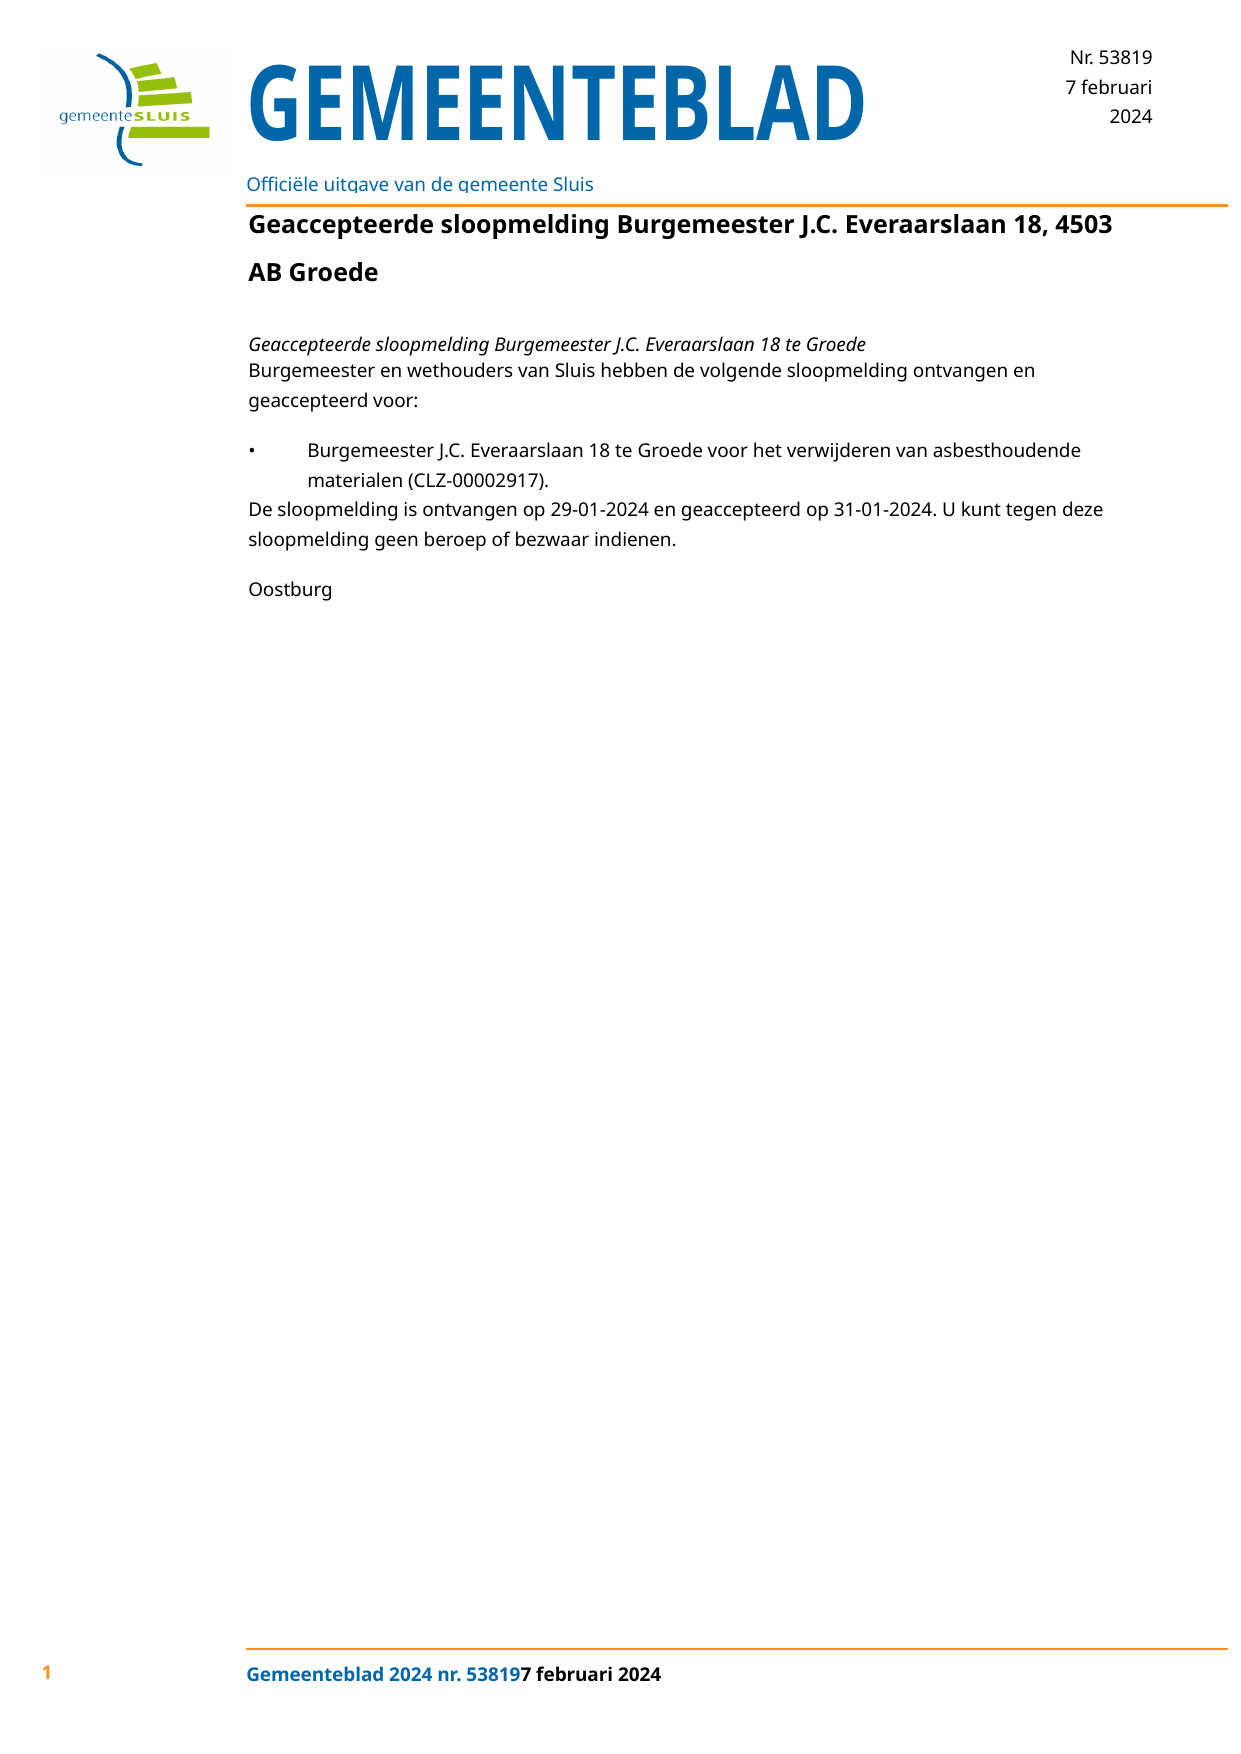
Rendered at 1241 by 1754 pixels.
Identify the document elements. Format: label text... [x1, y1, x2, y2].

text Burgemeester en wethouders van Sluis hebben de volgende sloopmelding ontvangen en geaccepteerd voor: [248, 357, 1152, 412]
text Oostburg [248, 576, 1152, 602]
text Geaccepteerde sloopmelding Burgemeester J.C. Everaarslaan 18, 4503 AB Groede [248, 207, 1152, 288]
text Geaccepteerde sloopmelding Burgemeester J.C. Everaarslaan 18 te Groede [248, 331, 1152, 357]
list Burgemeester J.C. Everaarslaan 18 te Groede voor het verwijderen van asbesthoudende materialen (CLZ-00002917). [248, 437, 1152, 492]
picture [41, 47, 231, 172]
text De sloopmelding is ontvangen op 29-01-2024 en geaccepteerd op 31-01-2024. U kunt tegen deze sloopmelding geen beroep of bezwaar indienen. [248, 496, 1152, 552]
